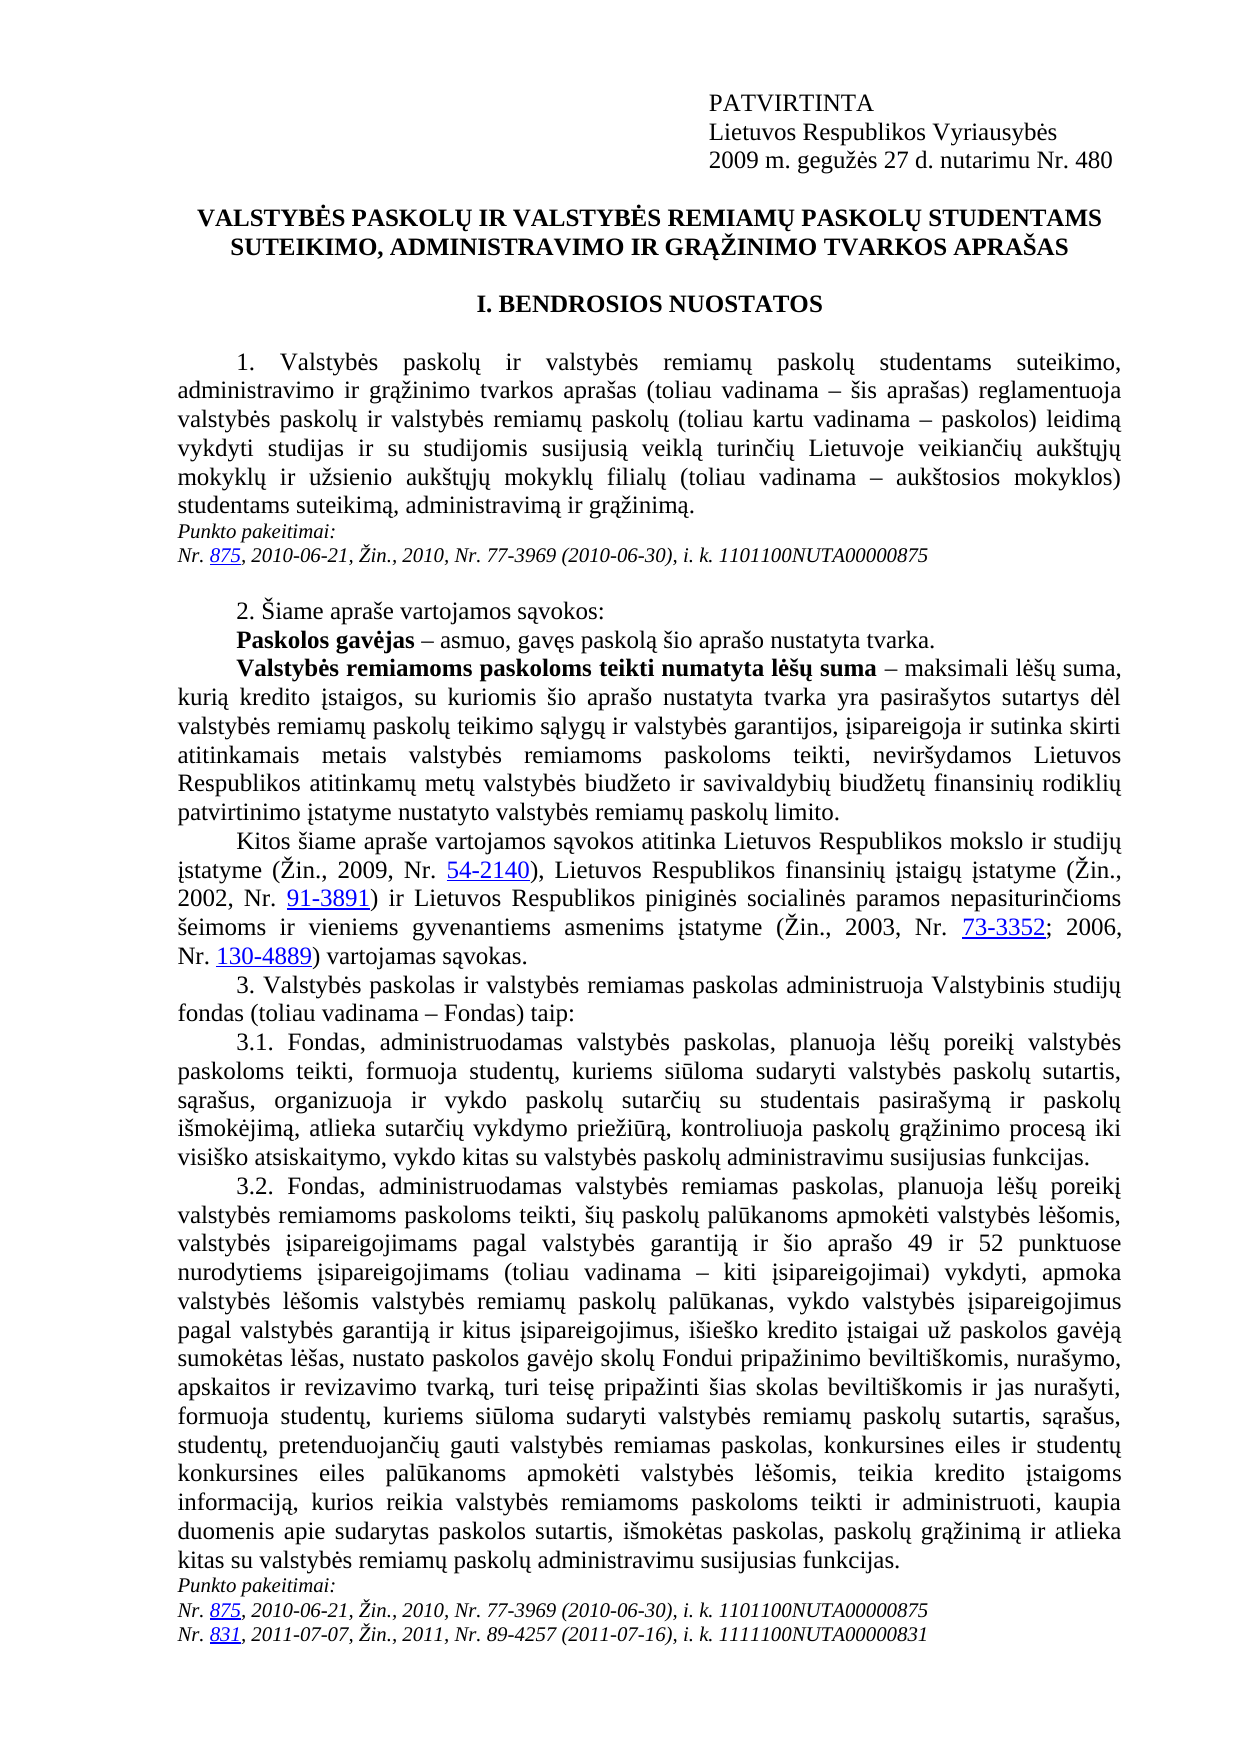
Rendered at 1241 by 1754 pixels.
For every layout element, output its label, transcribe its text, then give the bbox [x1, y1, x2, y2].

text Kitos šiame apraše vartojamos sąvokos atitinka Lietuvos Respublikos mokslo ir studijų įstatyme (Žin., 2009, Nr. 54-2140), Lietuvos Respublikos finansinių įstaigų įstatyme (Žin., 2002, Nr. 91-3891) ir Lietuvos Respublikos piniginės socialinės paramos nepasiturinčioms šeimoms ir vieniems gyvenantiems asmenims įstatyme (Žin., 2003, Nr. 73-3352; 2006, Nr. 130-4889) vartojamas sąvokas. [177, 826, 1122, 970]
text Nr. 875, 2010-06-21, Žin., 2010, Nr. 77-3969 (2010-06-30), i. k. 1101100NUTA00000875 [177, 543, 1122, 567]
text Lietuvos Respublikos Vyriausybės [177, 117, 1122, 145]
text 3. Valstybės paskolas ir valstybės remiamas paskolas administruoja Valstybinis studijų fondas (toliau vadinama – Fondas) taip: [177, 970, 1122, 1027]
text Punkto pakeitimai: [177, 1573, 1122, 1597]
text Punkto pakeitimai: [177, 519, 1122, 543]
text 1. Valstybės paskolų ir valstybės remiamų paskolų studentams suteikimo, administravimo ir grąžinimo tvarkos aprašas (toliau vadinama – šis aprašas) reglamentuoja valstybės paskolų ir valstybės remiamų paskolų (toliau kartu vadinama – paskolos) leidimą vykdyti studijas ir su studijomis susijusią veiklą turinčių Lietuvoje veikiančių aukštųjų mokyklų ir užsienio aukštųjų mokyklų filialų (toliau vadinama – aukštosios mokyklos) studentams suteikimą, administravimą ir grąžinimą. [177, 347, 1122, 519]
text VALSTYBĖS PASKOLŲ IR VALSTYBĖS REMIAMŲ PASKOLŲ STUDENTAMS SUTEIKIMO, ADMINISTRAVIMO IR GRĄŽINIMO TVARKOS APRAŠAS [177, 203, 1122, 260]
text Nr. 875, 2010-06-21, Žin., 2010, Nr. 77-3969 (2010-06-30), i. k. 1101100NUTA00000875 [177, 1597, 1122, 1622]
text Paskolos gavėjas – asmuo, gavęs paskolą šio aprašo nustatyta tvarka. [177, 625, 1122, 653]
text Valstybės remiamoms paskoloms teikti numatyta lėšų suma – maksimali lėšų suma, kurią kredito įstaigos, su kuriomis šio aprašo nustatyta tvarka yra pasirašytos sutartys dėl valstybės remiamų paskolų teikimo sąlygų ir valstybės garantijos, įsipareigoja ir sutinka skirti atitinkamais metais valstybės remiamoms paskoloms teikti, neviršydamos Lietuvos Respublikos atitinkamų metų valstybės biudžeto ir savivaldybių biudžetų finansinių rodiklių patvirtinimo įstatyme nustatyto valstybės remiamų paskolų limito. [177, 653, 1122, 826]
text Nr. 831, 2011-07-07, Žin., 2011, Nr. 89-4257 (2011-07-16), i. k. 1111100NUTA00000831 [177, 1622, 1122, 1646]
text 3.2. Fondas, administruodamas valstybės remiamas paskolas, planuoja lėšų poreikį valstybės remiamoms paskoloms teikti, šių paskolų palūkanoms apmokėti valstybės lėšomis, valstybės įsipareigojimams pagal valstybės garantiją ir šio aprašo 49 ir 52 punktuose nurodytiems įsipareigojimams (toliau vadinama – kiti įsipareigojimai) vykdyti, apmoka valstybės lėšomis valstybės remiamų paskolų palūkanas, vykdo valstybės įsipareigojimus pagal valstybės garantiją ir kitus įsipareigojimus, išieško kredito įstaigai už paskolos gavėją sumokėtas lėšas, nustato paskolos gavėjo skolų Fondui pripažinimo beviltiškomis, nurašymo, apskaitos ir revizavimo tvarką, turi teisę pripažinti šias skolas beviltiškomis ir jas nurašyti, formuoja studentų, kuriems siūloma sudaryti valstybės remiamų paskolų sutartis, sąrašus, studentų, pretenduojančių gauti valstybės remiamas paskolas, konkursines eiles ir studentų konkursines eiles palūkanoms apmokėti valstybės lėšomis, teikia kredito įstaigoms informaciją, kurios reikia valstybės remiamoms paskoloms teikti ir administruoti, kaupia duomenis apie sudarytas paskolos sutartis, išmokėtas paskolas, paskolų grąžinimą ir atlieka kitas su valstybės remiamų paskolų administravimu susijusias funkcijas. [177, 1171, 1122, 1573]
text 2009 m. gegužės 27 d. nutarimu Nr. 480 [177, 145, 1122, 174]
text 2. Šiame apraše vartojamos sąvokos: [177, 596, 1122, 625]
text Patvirtinta [177, 88, 1122, 117]
text 3.1. Fondas, administruodamas valstybės paskolas, planuoja lėšų poreikį valstybės paskoloms teikti, formuoja studentų, kuriems siūloma sudaryti valstybės paskolų sutartis, sąrašus, organizuoja ir vykdo paskolų sutarčių su studentais pasirašymą ir paskolų išmokėjimą, atlieka sutarčių vykdymo priežiūrą, kontroliuoja paskolų grąžinimo procesą iki visiško atsiskaitymo, vykdo kitas su valstybės paskolų administravimu susijusias funkcijas. [177, 1027, 1122, 1171]
text I. BENDROSIOS NUOSTATOS [177, 289, 1122, 318]
